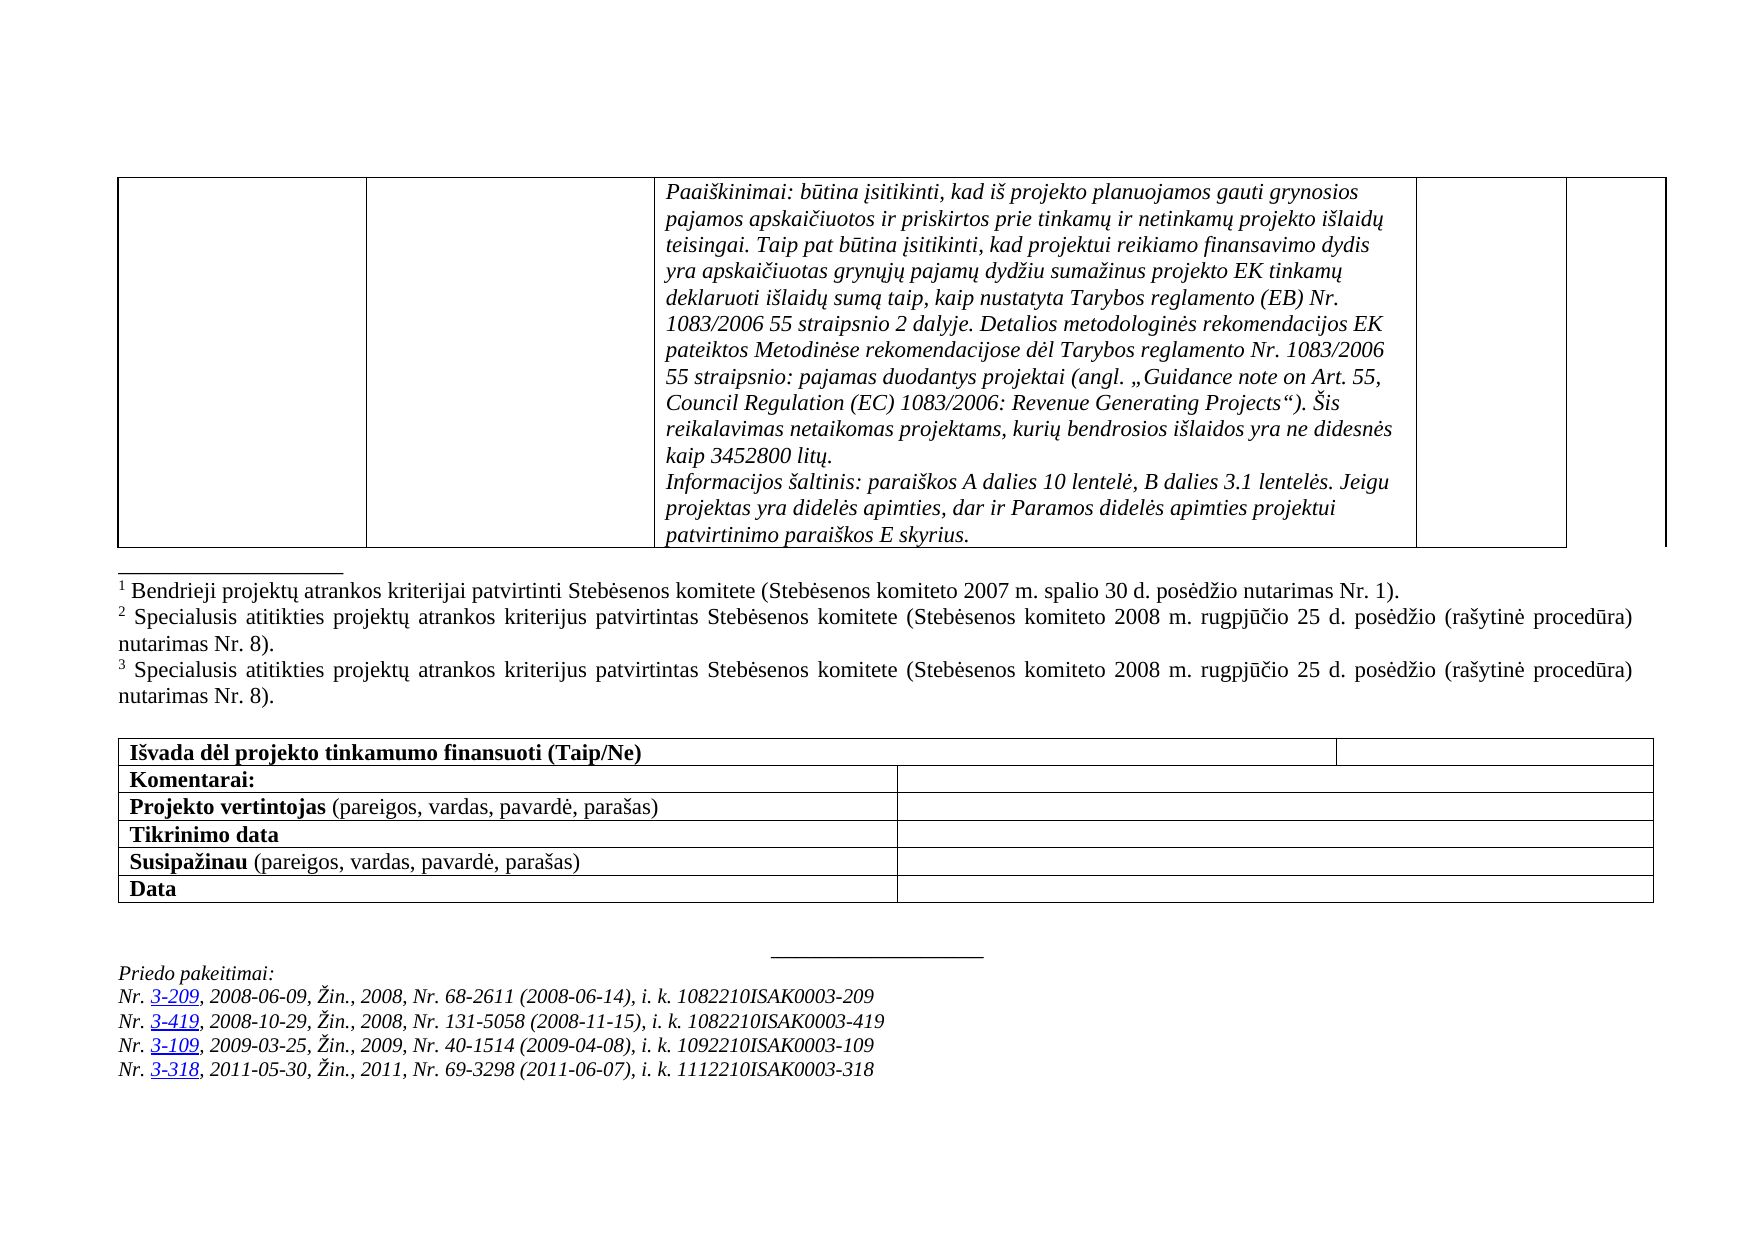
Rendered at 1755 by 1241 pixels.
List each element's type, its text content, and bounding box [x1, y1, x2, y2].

text 2 Specialusis atitikties projektų atrankos kriterijus patvirtintas Stebėsenos komitete (Stebėsenos komiteto 2008 m. rugpjūčio 25 d. posėdžio (rašytinė procedūra) nutarimas Nr. 8). [118, 603, 1636, 656]
table_cell Tikrinimo data [119, 821, 897, 847]
table_header [1337, 739, 1653, 765]
table_cell [898, 848, 1653, 874]
text Nr. 3-419, 2008-10-29, Žin., 2008, Nr. 131-5058 (2008-11-15), i. k. 1082210ISAK0003-419 [118, 1008, 1636, 1033]
text Nr. 3-109, 2009-03-25, Žin., 2009, Nr. 40-1514 (2009-04-08), i. k. 1092210ISAK0003-109 [118, 1033, 1636, 1057]
table_cell [898, 821, 1653, 847]
text Nr. 3-318, 2011-05-30, Žin., 2011, Nr. 69-3298 (2011-06-07), i. k. 1112210ISAK0003-318 [118, 1057, 1636, 1081]
table_cell [1567, 178, 1665, 547]
text Nr. 3-209, 2008-06-09, Žin., 2008, Nr. 68-2611 (2008-06-14), i. k. 1082210ISAK0003-209 [118, 984, 1636, 1008]
text Priedo pakeitimai: [118, 960, 1636, 984]
table_cell [1417, 178, 1566, 547]
text __________________ [118, 548, 1636, 577]
table_header Išvada dėl projekto tinkamumo finansuoti (Taip/Ne) [119, 739, 1336, 765]
table_cell Data [119, 876, 897, 902]
text 3 Specialusis atitikties projektų atrankos kriterijus patvirtintas Stebėsenos komitete (Stebėsenos komiteto 2008 m. rugpjūčio 25 d. posėdžio (rašytinė procedūra) nutarimas Nr. 8). [118, 656, 1636, 709]
table_cell Susipažinau (pareigos, vardas, pavardė, parašas) [119, 848, 897, 874]
table_cell [119, 178, 366, 547]
text _________________ [118, 932, 1636, 960]
table_cell Projekto vertintojas (pareigos, vardas, pavardė, parašas) [119, 793, 897, 820]
table_cell [898, 876, 1653, 902]
table_cell [367, 178, 654, 547]
text 1 Bendrieji projektų atrankos kriterijai patvirtinti Stebėsenos komitete (Stebėsenos komiteto 2007 m. spalio 30 d. posėdžio nutarimas Nr. 1). [118, 577, 1636, 603]
table_cell [898, 793, 1653, 820]
table_cell Paaiškinimai: būtina įsitikinti, kad iš projekto planuojamos gauti grynosios pajamos apskaičiuotos ir priskirtos prie tinkamų ir netinkamų projekto išlaidų teisingai. Taip pat būtina įsitikinti, kad projektui reikiamo finansavimo dydis yra apskaičiuotas grynųjų pajamų dydžiu sumažinus projekto EK tinkamų deklaruoti išlaidų sumą taip, kaip nustatyta Tarybos reglamento (EB) Nr. 1083/2006 55 straipsnio 2 dalyje. Detalios metodologinės rekomendacijos EK pateiktos Metodinėse rekomendacijose dėl Tarybos reglamento Nr. 1083/2006 55 straipsnio: pajamas duodantys projektai (angl. „Guidance note on Art. 55, Council Regulation (EC) 1083/2006: Revenue Generating Projects“). Šis reikalavimas netaikomas projektams, kurių bendrosios išlaidos yra ne didesnės kaip 3452800 litų. Informacijos šaltinis: paraiškos A dalies 10 lentelė, B dalies 3.1 lentelės. Jeigu projektas yra didelės apimties, dar ir Paramos didelės apimties projektui patvirtinimo paraiškos E skyrius. [655, 178, 1416, 547]
table_cell Komentarai: [119, 766, 897, 792]
table_cell [898, 766, 1653, 792]
